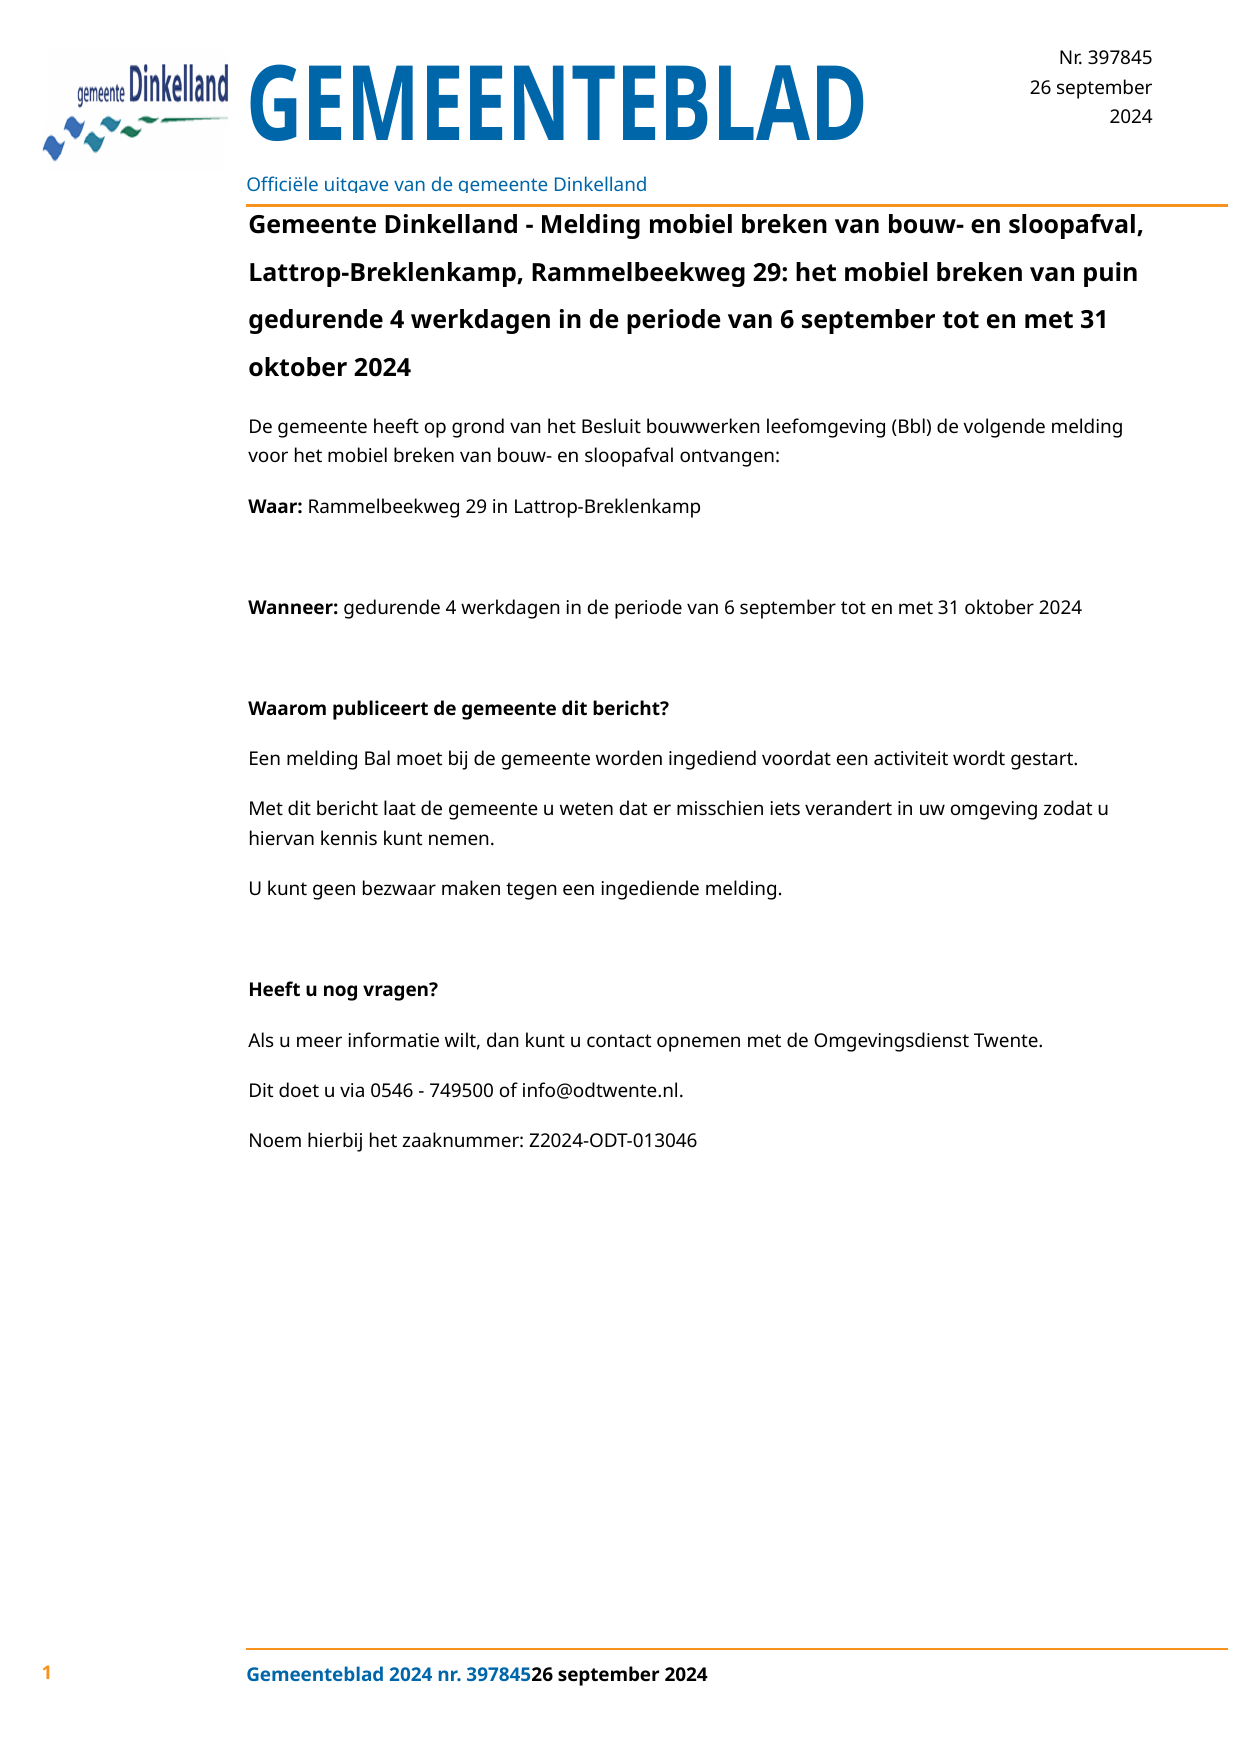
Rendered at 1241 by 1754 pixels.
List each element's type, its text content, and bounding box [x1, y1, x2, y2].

text Dit doet u via 0546 - 749500 of info@odtwente.nl. [248, 1077, 1152, 1103]
text U kunt geen bezwaar maken tegen een ingediende melding. [248, 876, 1152, 901]
picture [41, 47, 231, 172]
text Als u meer informatie wilt, dan kunt u contact opnemen met de Omgevingsdienst Twente. [248, 1027, 1152, 1053]
text Een melding Bal moet bij de gemeente worden ingediend voordat een activiteit wordt gestart. [248, 745, 1152, 771]
text Waarom publiceert de gemeente dit bericht? [248, 695, 1152, 721]
text De gemeente heeft op grond van het Besluit bouwwerken leefomgeving (Bbl) de volgende melding voor het mobiel breken van bouw- en sloopafval ontvangen: [248, 413, 1152, 468]
text Gemeente Dinkelland - Melding mobiel breken van bouw- en sloopafval, Lattrop-Breklenkamp, Rammelbeekweg 29: het mobiel breken van puin gedurende 4 werkdagen in de periode van 6 september tot en met 31 oktober 2024 [248, 207, 1152, 384]
text Met dit bericht laat de gemeente u weten dat er misschien iets verandert in uw omgeving zodat u hiervan kennis kunt nemen. [248, 796, 1152, 851]
text Wanneer: gedurende 4 werkdagen in de periode van 6 september tot en met 31 oktober 2024 [248, 594, 1152, 620]
text Heeft u nog vragen? [248, 976, 1152, 1002]
text Waar: Rammelbeekweg 29 in Lattrop-Breklenkamp [248, 493, 1152, 519]
text Noem hierbij het zaaknummer: Z2024-ODT-013046 [248, 1128, 1152, 1153]
